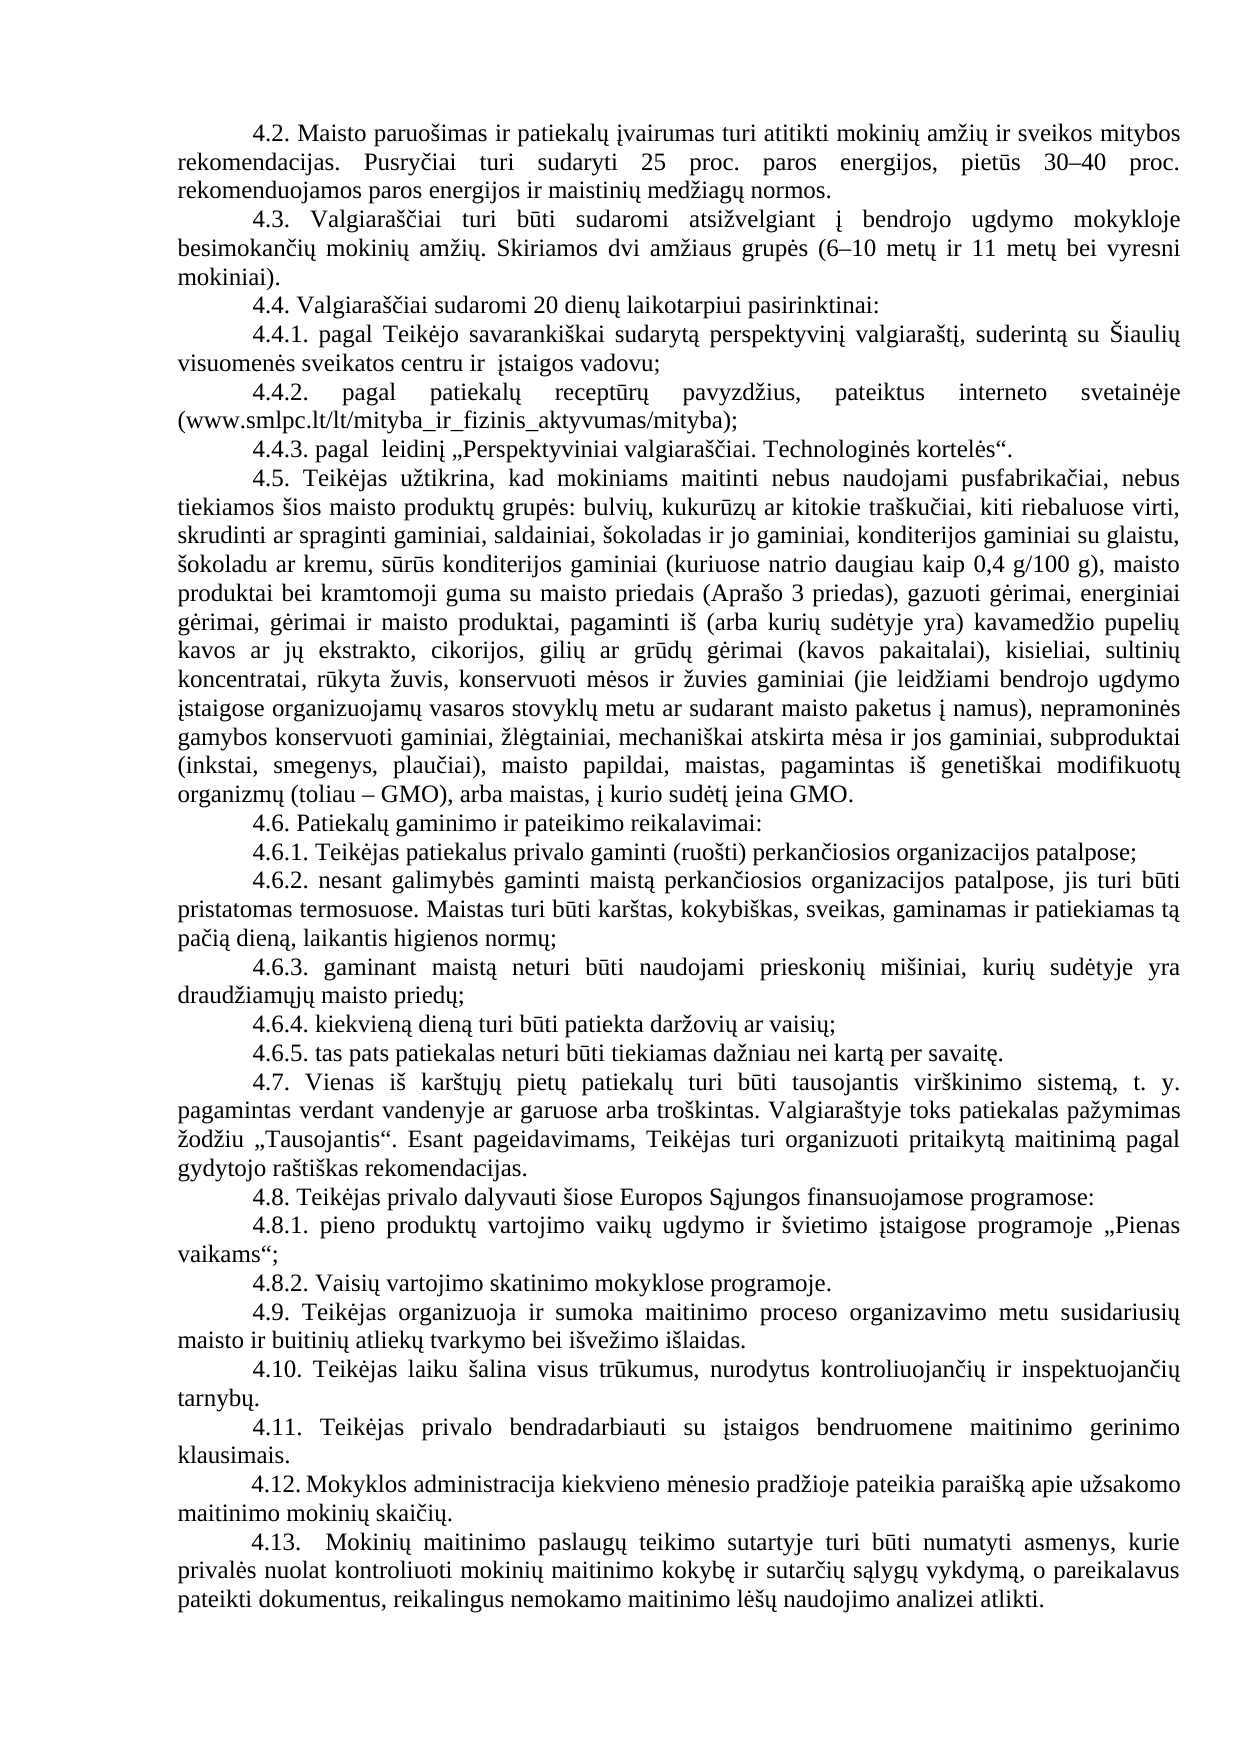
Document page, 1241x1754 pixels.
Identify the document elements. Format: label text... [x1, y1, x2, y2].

text 4.8.1. pieno produktų vartojimo vaikų ugdymo ir švietimo įstaigose programoje „Pienas vaikams“; [177, 1211, 1181, 1268]
text 4.8. Teikėjas privalo dalyvauti šiose Europos Sąjungos finansuojamose programose: [177, 1182, 1181, 1211]
text 4.6.2. nesant galimybės gaminti maistą perkančiosios organizacijos patalpose, jis turi būti pristatomas termosuose. Maistas turi būti karštas, kokybiškas, sveikas, gaminamas ir patiekiamas tą pačią dieną, laikantis higienos normų; [177, 866, 1181, 952]
text 4.11. Teikėjas privalo bendradarbiauti su įstaigos bendruomene maitinimo gerinimo klausimais. [177, 1412, 1181, 1469]
text 4.8.2. Vaisių vartojimo skatinimo mokyklose programoje. [177, 1268, 1181, 1297]
text 4.6. Patiekalų gaminimo ir pateikimo reikalavimai: [177, 808, 1181, 837]
text 4.10. Teikėjas laiku šalina visus trūkumus, nurodytus kontroliuojančių ir inspektuojančių tarnybų. [177, 1354, 1181, 1412]
text 4.4.1. pagal Teikėjo savarankiškai sudarytą perspektyvinį valgiaraštį, suderintą su Šiaulių visuomenės sveikatos centru ir įstaigos vadovu; [177, 319, 1181, 377]
text 4.9. Teikėjas organizuoja ir sumoka maitinimo proceso organizavimo metu susidariusių maisto ir buitinių atliekų tvarkymo bei išvežimo išlaidas. [177, 1297, 1181, 1354]
text 4.12. Mokyklos administracija kiekvieno mėnesio pradžioje pateikia paraišką apie užsakomo maitinimo mokinių skaičių. [177, 1469, 1181, 1527]
text 4.4.2. pagal patiekalų receptūrų pavyzdžius, pateiktus interneto svetainėje (www.smlpc.lt/lt/mityba_ir_fizinis_aktyvumas/mityba); [177, 377, 1181, 434]
text 4.6.4. kiekvieną dieną turi būti patiekta daržovių ar vaisių; [177, 1009, 1181, 1038]
text 4.6.1. Teikėjas patiekalus privalo gaminti (ruošti) perkančiosios organizacijos patalpose; [177, 837, 1181, 866]
text 4.4. Valgiaraščiai sudaromi 20 dienų laikotarpiui pasirinktinai: [177, 291, 1181, 319]
text 4.3. Valgiaraščiai turi būti sudaromi atsižvelgiant į bendrojo ugdymo mokykloje besimokančių mokinių amžių. Skiriamos dvi amžiaus grupės (6–10 metų ir 11 metų bei vyresni mokiniai). [177, 204, 1181, 291]
text 4.6.5. tas pats patiekalas neturi būti tiekiamas dažniau nei kartą per savaitę. [177, 1038, 1181, 1067]
text 4.13. Mokinių maitinimo paslaugų teikimo sutartyje turi būti numatyti asmenys, kurie privalės nuolat kontroliuoti mokinių maitinimo kokybę ir sutarčių sąlygų vykdymą, o pareikalavus pateikti dokumentus, reikalingus nemokamo maitinimo lėšų naudojimo analizei atlikti. [177, 1527, 1181, 1613]
text 4.5. Teikėjas užtikrina, kad mokiniams maitinti nebus naudojami pusfabrikačiai, nebus tiekiamos šios maisto produktų grupės: bulvių, kukurūzų ar kitokie traškučiai, kiti riebaluose virti, skrudinti ar spraginti gaminiai, saldainiai, šokoladas ir jo gaminiai, konditerijos gaminiai su glaistu, šokoladu ar kremu, sūrūs konditerijos gaminiai (kuriuose natrio daugiau kaip 0,4 g/100 g), maisto produktai bei kramtomoji guma su maisto priedais (Aprašo 3 priedas), gazuoti gėrimai, energiniai gėrimai, gėrimai ir maisto produktai, pagaminti iš (arba kurių sudėtyje yra) kavamedžio pupelių kavos ar jų ekstrakto, cikorijos, gilių ar grūdų gėrimai (kavos pakaitalai), kisieliai, sultinių koncentratai, rūkyta žuvis, konservuoti mėsos ir žuvies gaminiai (jie leidžiami bendrojo ugdymo įstaigose organizuojamų vasaros stovyklų metu ar sudarant maisto paketus į namus), nepramoninės gamybos konservuoti gaminiai, žlėgtainiai, mechaniškai atskirta mėsa ir jos gaminiai, subproduktai (inkstai, smegenys, plaučiai), maisto papildai, maistas, pagamintas iš genetiškai modifikuotų organizmų (toliau – GMO), arba maistas, į kurio sudėtį įeina GMO. [177, 463, 1181, 808]
text 4.2. Maisto paruošimas ir patiekalų įvairumas turi atitikti mokinių amžių ir sveikos mitybos rekomendacijas. Pusryčiai turi sudaryti 25 proc. paros energijos, pietūs 30–40 proc. rekomenduojamos paros energijos ir maistinių medžiagų normos. [177, 118, 1181, 204]
text 4.4.3. pagal leidinį „Perspektyviniai valgiaraščiai. Technologinės kortelės“. [177, 434, 1181, 463]
text 4.7. Vienas iš karštųjų pietų patiekalų turi būti tausojantis virškinimo sistemą, t. y. pagamintas verdant vandenyje ar garuose arba troškintas. Valgiaraštyje toks patiekalas pažymimas žodžiu „Tausojantis“. Esant pageidavimams, Teikėjas turi organizuoti pritaikytą maitinimą pagal gydytojo raštiškas rekomendacijas. [177, 1067, 1181, 1182]
text 4.6.3. gaminant maistą neturi būti naudojami prieskonių mišiniai, kurių sudėtyje yra draudžiamųjų maisto priedų; [177, 952, 1181, 1009]
